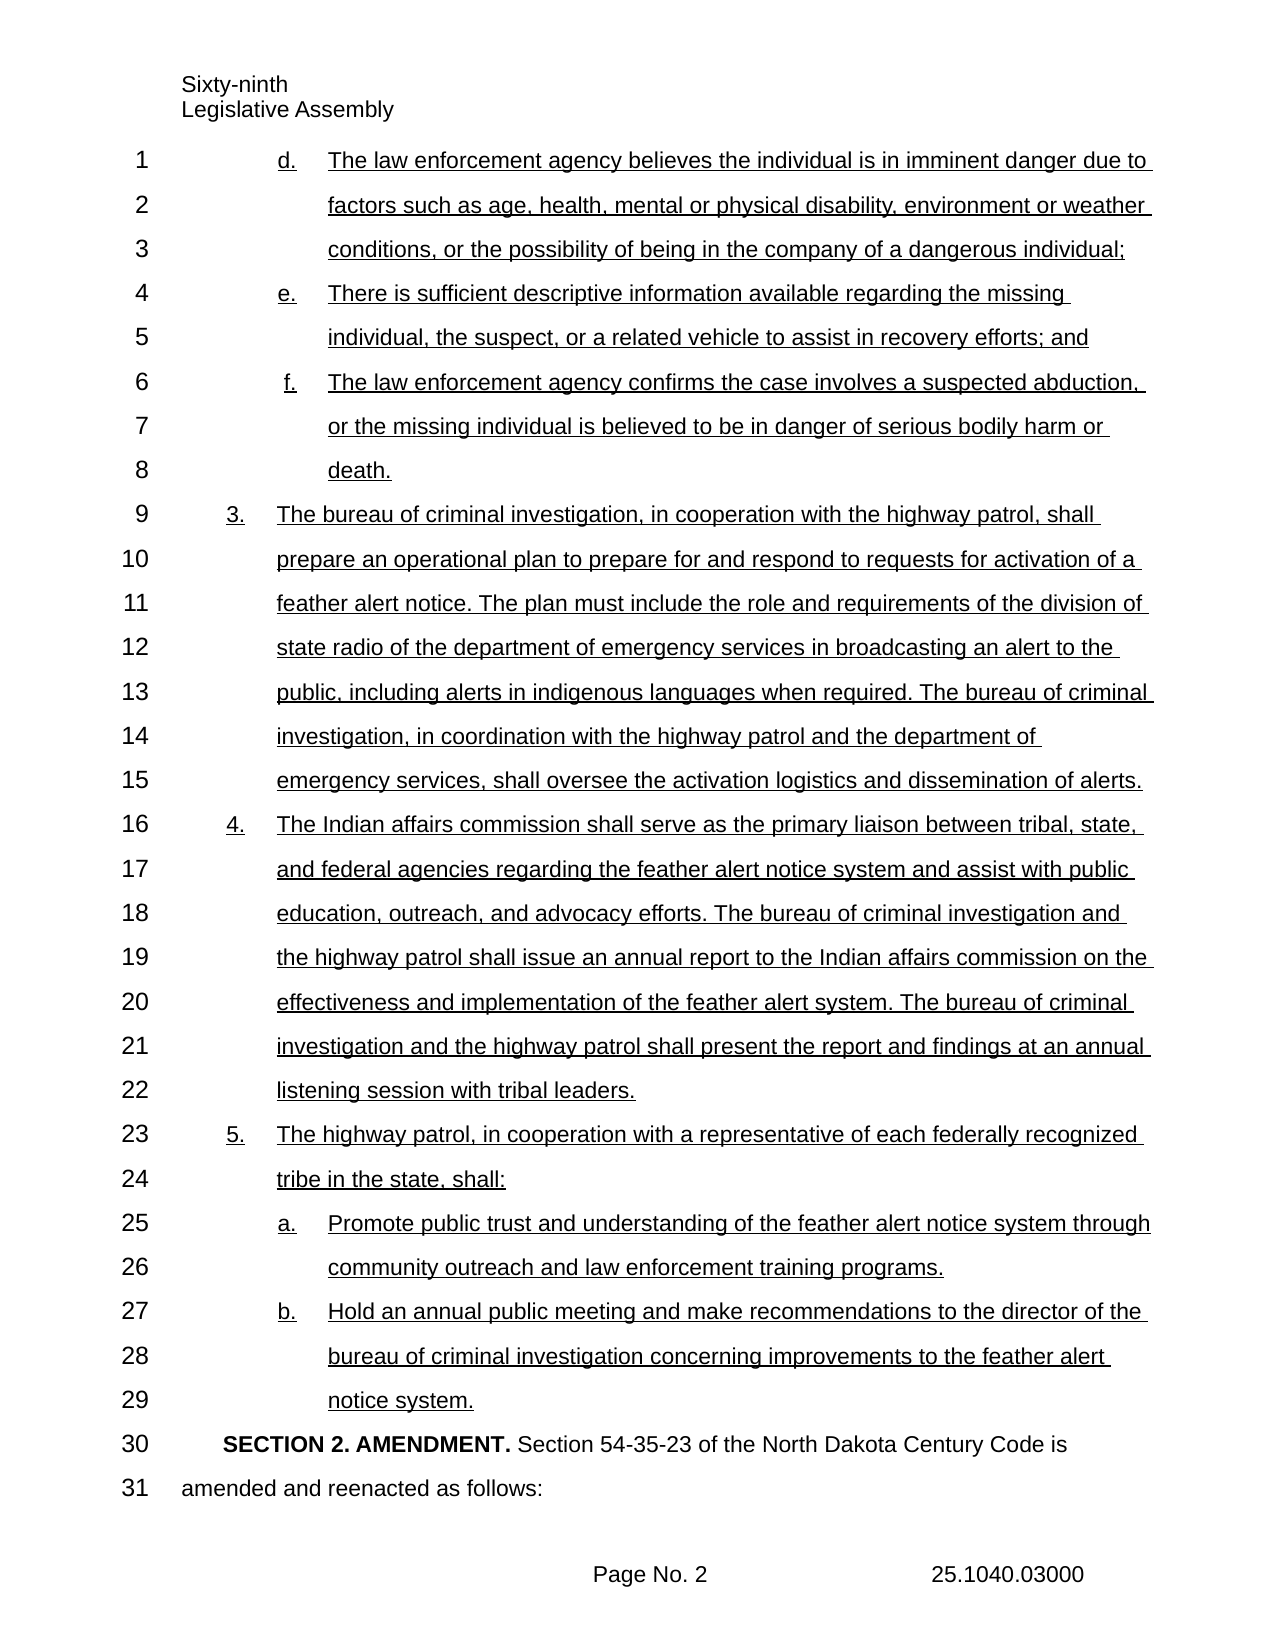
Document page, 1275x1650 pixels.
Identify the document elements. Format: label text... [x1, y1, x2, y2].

text e. There is sufficient descriptive information available regarding the missing individual, the suspect, or a related vehicle to assist in recovery efforts; and [181, 266, 1154, 355]
text d. The law enforcement agency believes the individual is in imminent danger due to factors such as age, health, mental or physical disability, environment or weather conditions, or the possibility of being in the company of a dangerous individual; [181, 133, 1154, 266]
text f. The law enforcement agency confirms the case involves a suspected abduction, or the missing individual is believed to be in danger of serious bodily harm or death. [181, 355, 1154, 487]
text b. Hold an annual public meeting and make recommendations to the director of the bureau of criminal investigation concerning improvements to the feather alert notice system. [181, 1284, 1154, 1417]
text SECTION 2. AMENDMENT. Section 54‑35‑23 of the North Dakota Century Code is amended and reenacted as follows: [181, 1417, 1154, 1506]
text 5. The highway patrol, in cooperation with a representative of each federally recognized tribe in the state, shall: [181, 1107, 1154, 1196]
text a. Promote public trust and understanding of the feather alert notice system through community outreach and law enforcement training programs. [181, 1196, 1154, 1284]
text 3. The bureau of criminal investigation, in cooperation with the highway patrol, shall prepare an operational plan to prepare for and respond to requests for activation of a feather alert notice. The plan must include the role and requirements of the division of state radio of the department of emergency services in broadcasting an alert to the public, including alerts in indigenous languages when required. The bureau of criminal investigation, in coordination with the highway patrol and the department of emergency services, shall oversee the activation logistics and dissemination of alerts. [181, 487, 1154, 797]
text 4. The Indian affairs commission shall serve as the primary liaison between tribal, state, and federal agencies regarding the feather alert notice system and assist with public education, outreach, and advocacy efforts. The bureau of criminal investigation and the highway patrol shall issue an annual report to the Indian affairs commission on the effectiveness and implementation of the feather alert system. The bureau of criminal investigation and the highway patrol shall present the report and findings at an annual listening session with tribal leaders. [181, 797, 1154, 1107]
